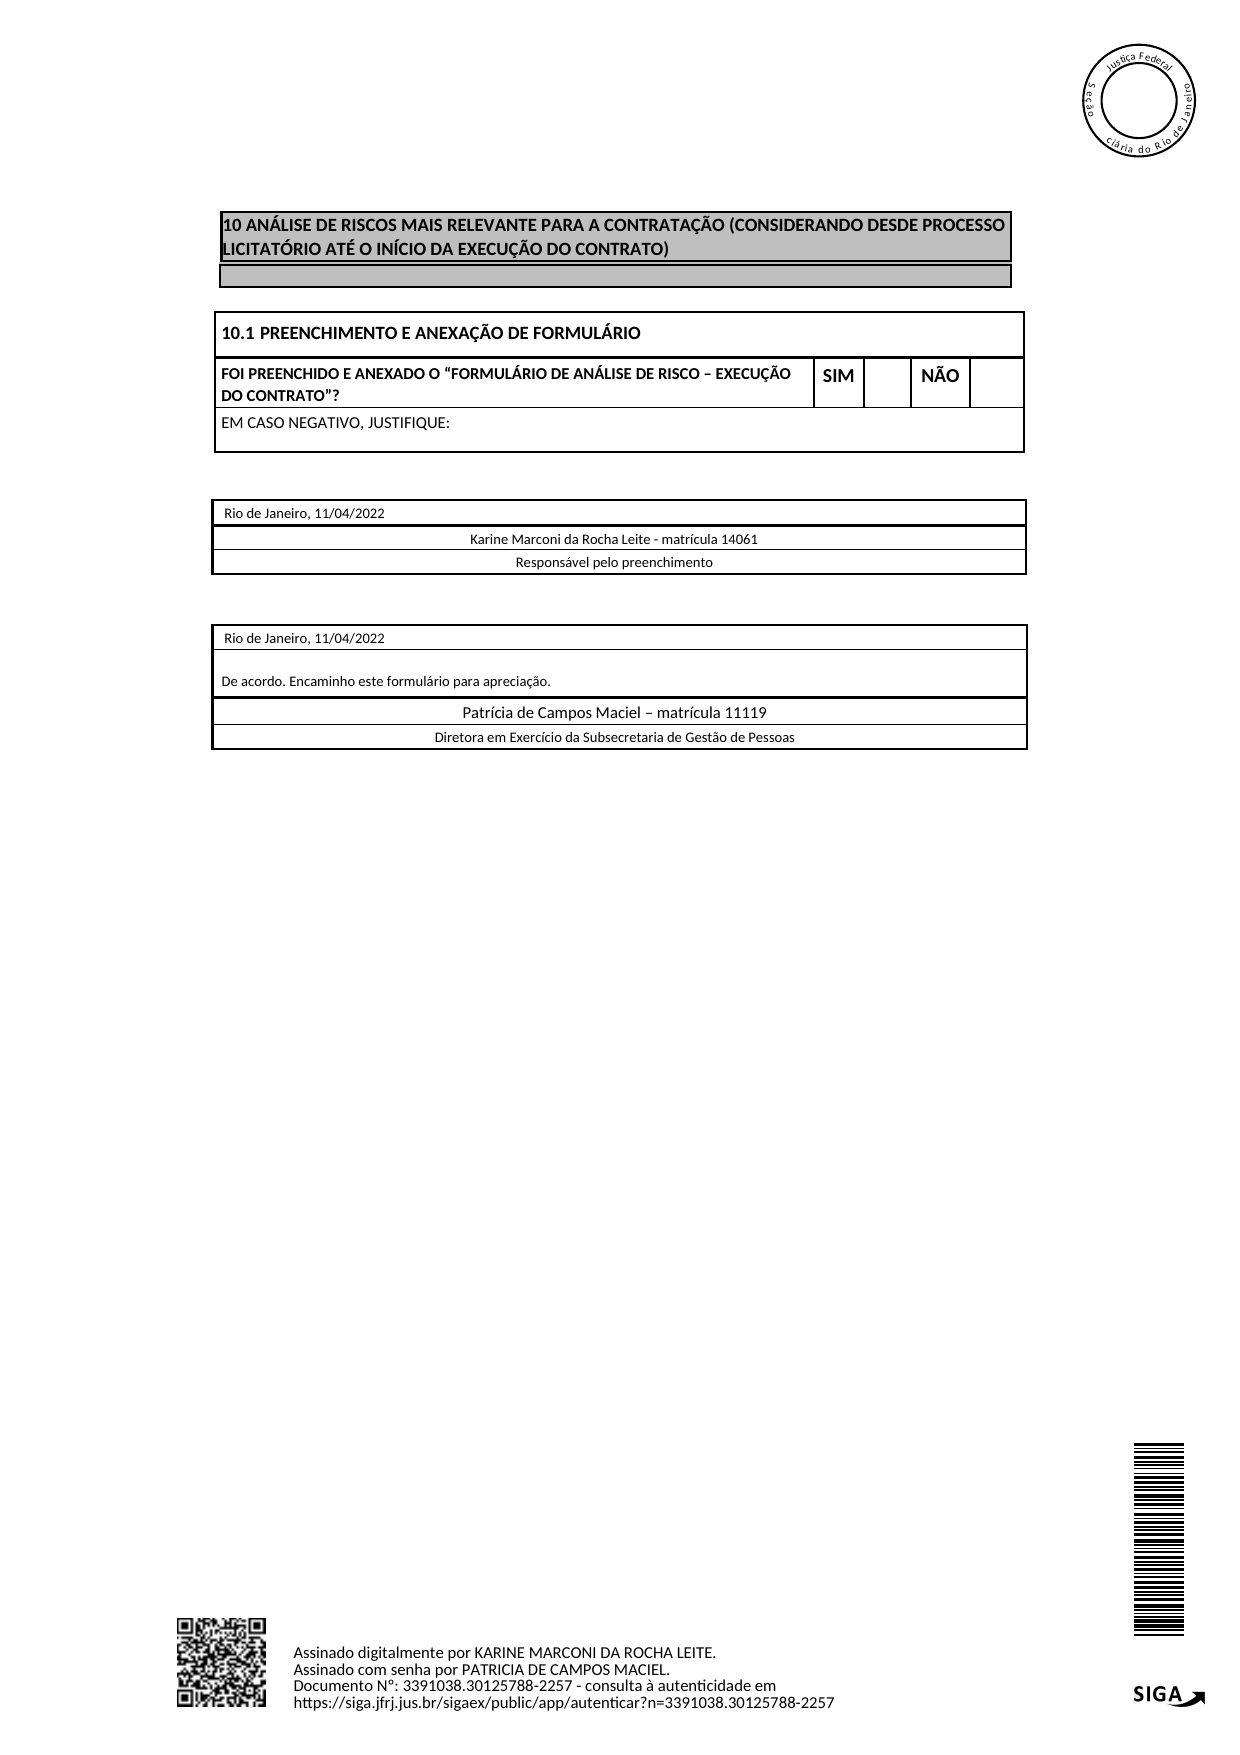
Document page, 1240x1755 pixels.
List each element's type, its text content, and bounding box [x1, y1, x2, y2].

text 10 ANÁLISE DE RISCOS MAIS RELEVANTE PARA A CONTRATAÇÃO (CONSIDERANDO DESDE PROCESSO [223, 213, 1010, 235]
table_cell SIM [815, 359, 863, 407]
table_header [814, 313, 863, 356]
table_cell Responsável pelo preenchimento [214, 550, 1025, 573]
table_cell Karine Marconi da Rocha Leite - matrícula 14061 [214, 527, 1025, 549]
table_header Rio de Janeiro, 11/04/2022 [214, 626, 1026, 648]
table_cell [865, 359, 910, 407]
table_cell De acordo. Encaminho este formulário para apreciação. [214, 650, 1026, 696]
table_cell [864, 408, 1023, 451]
table_cell NÃO [912, 359, 969, 407]
table_cell Diretora em Exercício da Subsecretaria de Gestão de Pessoas [214, 725, 1026, 748]
table_header Rio de Janeiro, 11/04/2022 [214, 501, 1025, 524]
table_cell FOI PREENCHIDO E ANEXADO O “FORMULÁRIO DE ANÁLISE DE RISCO – EXECUÇÃO DO CONTRATO”? [216, 359, 813, 407]
table_cell EM CASO NEGATIVO, JUSTIFIQUE: [216, 408, 813, 451]
table_cell [814, 408, 863, 451]
table_cell Patrícia de Campos Maciel – matrícula 11119 [214, 699, 1026, 724]
text LICITATÓRIO ATÉ O INÍCIO DA EXECUÇÃO DO CONTRATO) [223, 235, 1010, 260]
table_header 10.1 PREENCHIMENTO E ANEXAÇÃO DE FORMULÁRIO [216, 313, 813, 356]
table_cell [971, 359, 1023, 407]
table_header [864, 313, 1023, 356]
